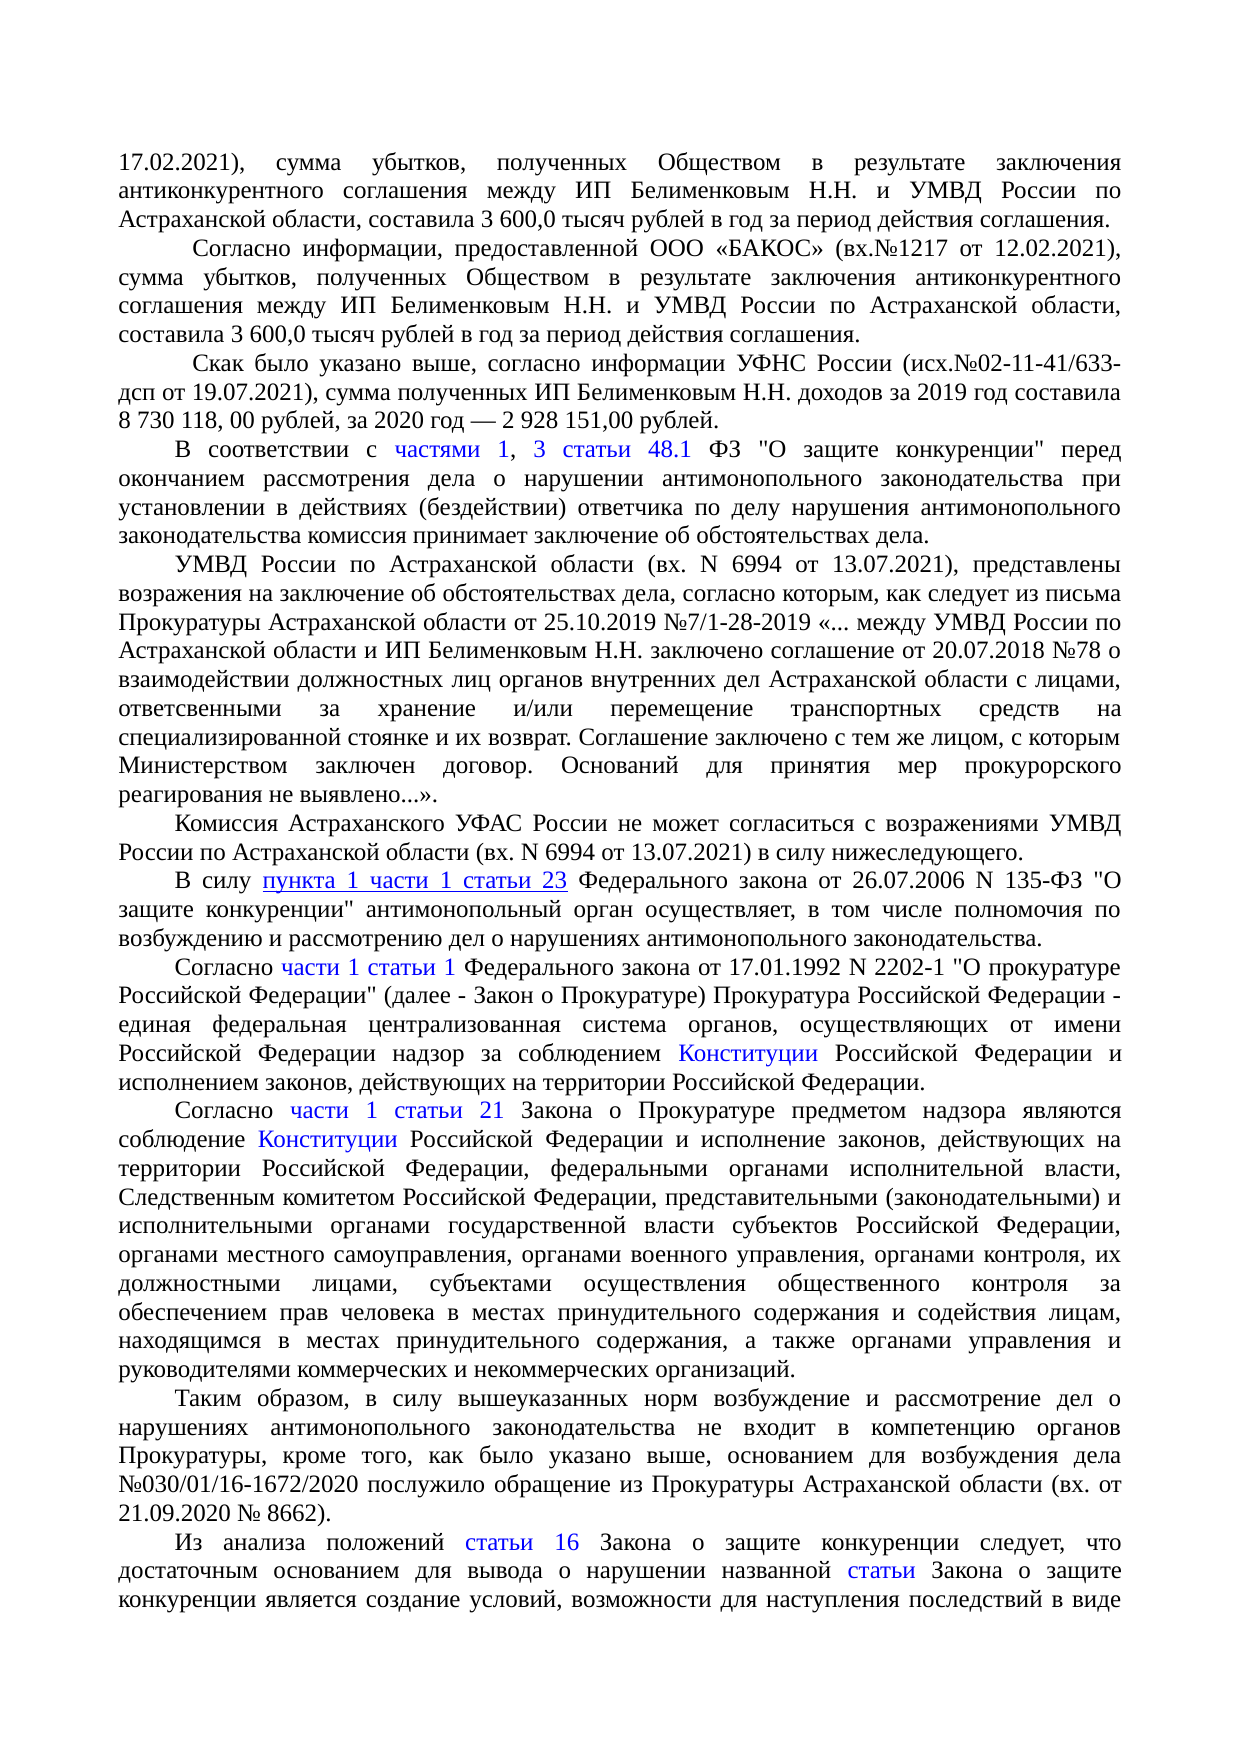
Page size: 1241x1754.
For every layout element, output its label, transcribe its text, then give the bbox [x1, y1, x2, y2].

text Таким образом, в силу вышеуказанных норм возбуждение и рассмотрение дел о нарушениях антимонопольного законодательства не входит в компетенцию органов Прокуратуры, кроме того, как было указано выше, основанием для возбуждения дела №030/01/16-1672/2020 послужило обращение из Прокуратуры Астраханской области (вх. от 21.09.2020 № 8662). [118, 1383, 1122, 1527]
text Согласно информации, предоставленной ООО «БАКОС» (вх.№1217 от 12.02.2021), сумма убытков, полученных Обществом в результате заключения антиконкурентного соглашения между ИП Белименковым Н.Н. и УМВД России по Астраханской области, составила 3 600,0 тысяч рублей в год за период действия соглашения. [118, 233, 1122, 348]
text В силу пункта 1 части 1 статьи 23 Федерального закона от 26.07.2006 N 135-ФЗ "О защите конкуренции" антимонопольный орган осуществляет, в том числе полномочия по возбуждению и рассмотрению дел о нарушениях антимонопольного законодательства. [118, 866, 1122, 952]
text Комиссия Астраханского УФАС России не может согласиться с возражениями УМВД России по Астраханской области (вх. N 6994 от 13.07.2021) в силу нижеследующего. [118, 808, 1122, 866]
text В соответствии с частями 1, 3 статьи 48.1 ФЗ "О защите конкуренции" перед окончанием рассмотрения дела о нарушении антимонопольного законодательства при установлении в действиях (бездействии) ответчика по делу нарушения антимонопольного законодательства комиссия принимает заключение об обстоятельствах дела. [118, 434, 1122, 549]
text 17.02.2021), сумма убытков, полученных Обществом в результате заключения антиконкурентного соглашения между ИП Белименковым Н.Н. и УМВД России по Астраханской области, составила 3 600,0 тысяч рублей в год за период действия соглашения. [118, 147, 1122, 233]
text Скак было указано выше, согласно информации УФНС России (исх.№02-11-41/633-дсп от 19.07.2021), сумма полученных ИП Белименковым Н.Н. доходов за 2019 год составила 8 730 118, 00 рублей, за 2020 год — 2 928 151,00 рублей. [118, 348, 1122, 434]
text Из анализа положений статьи 16 Закона о защите конкуренции следует, что достаточным основанием для вывода о нарушении названной статьи Закона о защите конкуренции является создание условий, возможности для наступления последствий в виде [118, 1527, 1122, 1613]
text УМВД России по Астраханской области (вх. N 6994 от 13.07.2021), представлены возражения на заключение об обстоятельствах дела, согласно которым, как следует из письма Прокуратуры Астраханской области от 25.10.2019 №7/1-28-2019 «... между УМВД России по Астраханской области и ИП Белименковым Н.Н. заключено соглашение от 20.07.2018 №78 о взаимодействии должностных лиц органов внутренних дел Астраханской области с лицами, ответсвенными за хранение и/или перемещение транспортных средств на специализированной стоянке и их возврат. Соглашение заключено с тем же лицом, с которым Министерством заключен договор. Оснований для принятия мер прокурорского реагирования не выявлено...». [118, 549, 1122, 808]
text Согласно части 1 статьи 21 Закона о Прокуратуре предметом надзора являются соблюдение Конституции Российской Федерации и исполнение законов, действующих на территории Российской Федерации, федеральными органами исполнительной власти, Следственным комитетом Российской Федерации, представительными (законодательными) и исполнительными органами государственной власти субъектов Российской Федерации, органами местного самоуправления, органами военного управления, органами контроля, их должностными лицами, субъектами осуществления общественного контроля за обеспечением прав человека в местах принудительного содержания и содействия лицам, находящимся в местах принудительного содержания, а также органами управления и руководителями коммерческих и некоммерческих организаций. [118, 1096, 1122, 1383]
text Согласно части 1 статьи 1 Федерального закона от 17.01.1992 N 2202-1 "О прокуратуре Российской Федерации" (далее - Закон о Прокуратуре) Прокуратура Российской Федерации - единая федеральная централизованная система органов, осуществляющих от имени Российской Федерации надзор за соблюдением Конституции Российской Федерации и исполнением законов, действующих на территории Российской Федерации. [118, 952, 1122, 1096]
